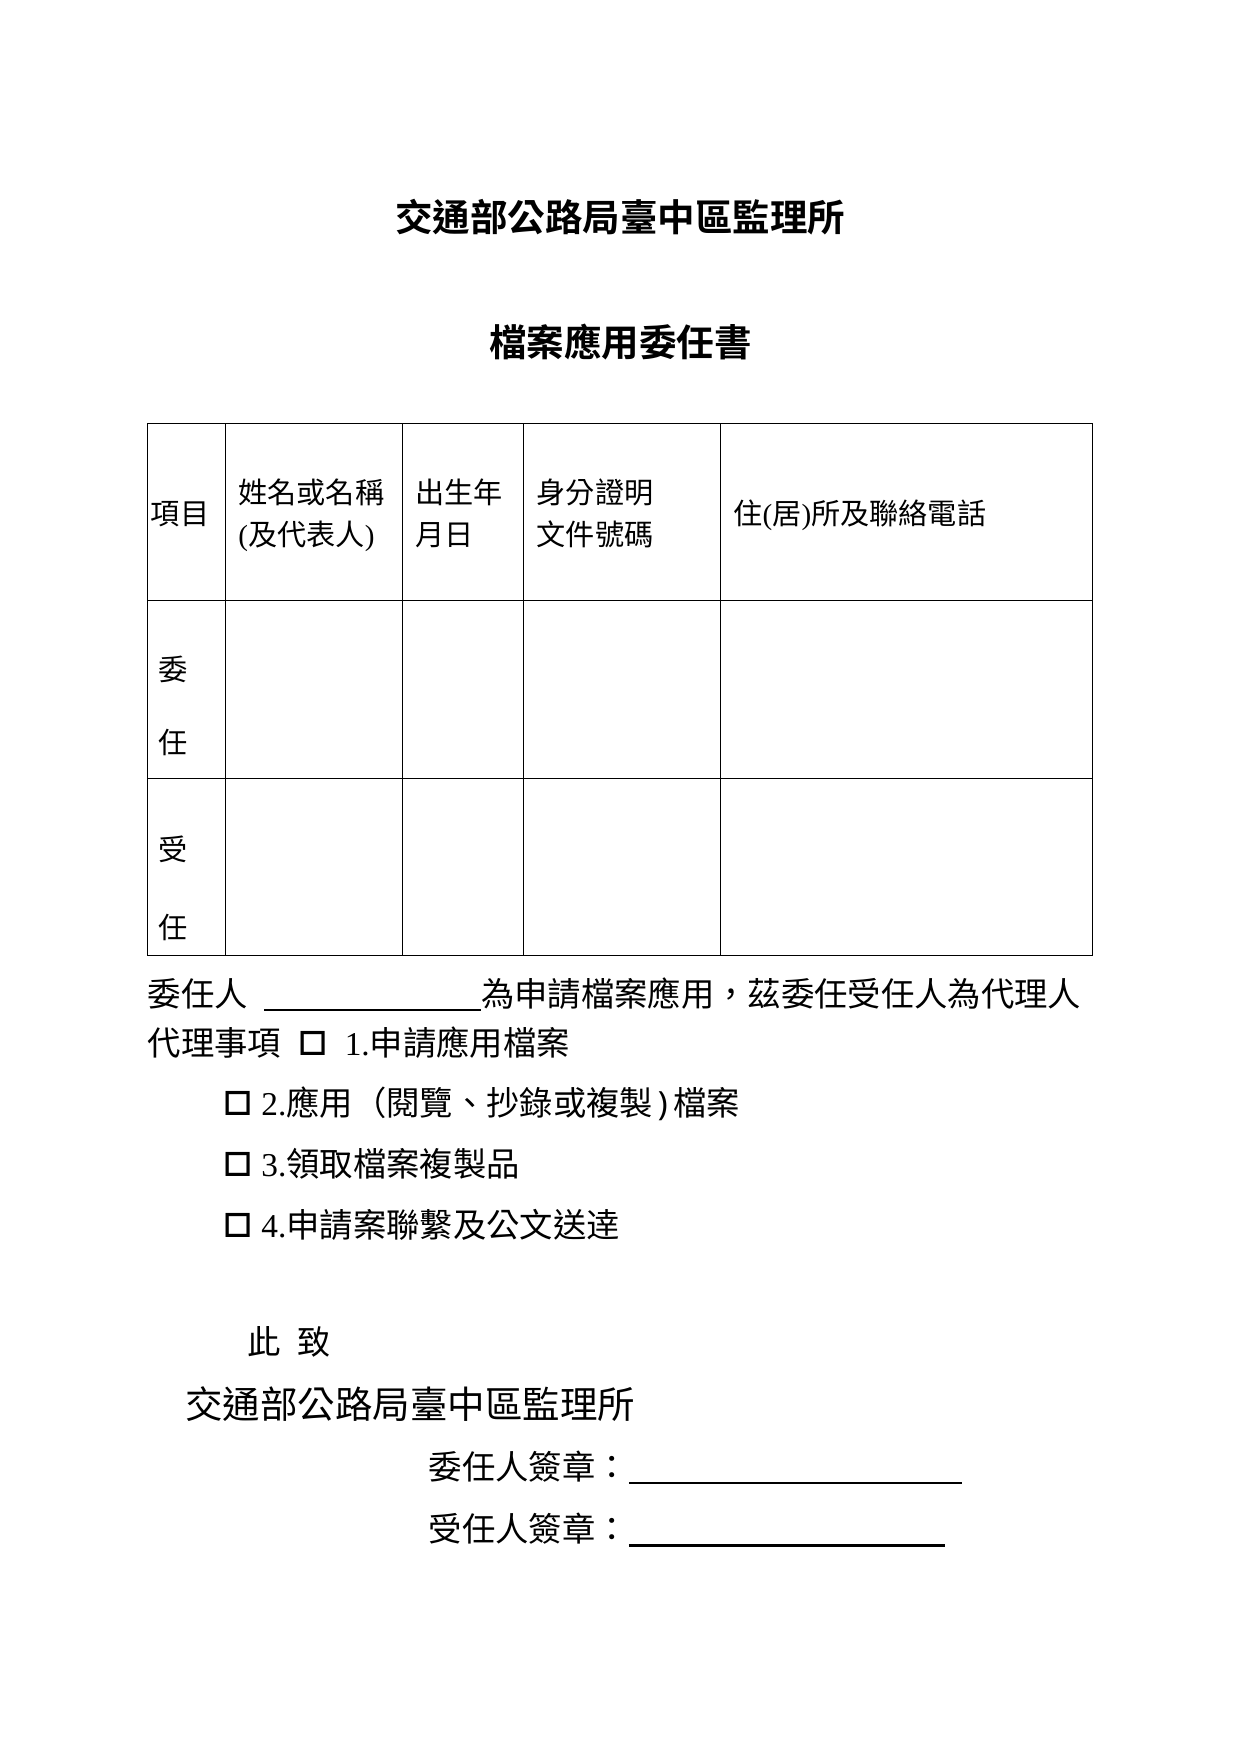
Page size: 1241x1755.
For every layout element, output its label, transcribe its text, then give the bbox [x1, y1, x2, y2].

text  3.領取檔案複製品 [148, 1138, 1093, 1186]
table_header 項目 [148, 424, 225, 600]
text  2.應用（閱覽、抄錄或複製)檔案 [148, 1077, 1093, 1126]
table_cell 受 任 人 [148, 779, 225, 955]
table_header 出生年月日 [403, 424, 523, 600]
table_cell 委 任 人 [148, 601, 225, 777]
table_cell [524, 779, 720, 955]
text 此 致 [198, 1298, 1093, 1361]
text 委任人 為申請檔案應用，茲委任受任人為代理人代理事項  1.申請應用檔案 [148, 968, 1093, 1065]
table_cell [524, 601, 720, 777]
table_header 住(居)所及聯絡電話 [721, 424, 1092, 600]
text 檔案應用委任書 [148, 298, 1093, 361]
text 交通部公路局臺中區監理所 [148, 173, 1093, 236]
table_cell [403, 601, 523, 777]
text 交通部公路局臺中區監理所 [148, 1361, 1093, 1423]
table_cell [721, 779, 1092, 955]
text [994, 116, 1091, 172]
table_header 姓名或名稱 (及代表人) [226, 424, 402, 600]
text 受任人簽章： [248, 1486, 1093, 1548]
text  4.申請案聯繫及公文送逹 [148, 1199, 1093, 1247]
table_cell [721, 601, 1092, 777]
table_cell [226, 601, 402, 777]
table_cell [226, 779, 402, 955]
text 委任人簽章： [248, 1423, 1093, 1486]
table_cell [403, 779, 523, 955]
table_header 身分證明 文件號碼 [524, 424, 720, 600]
